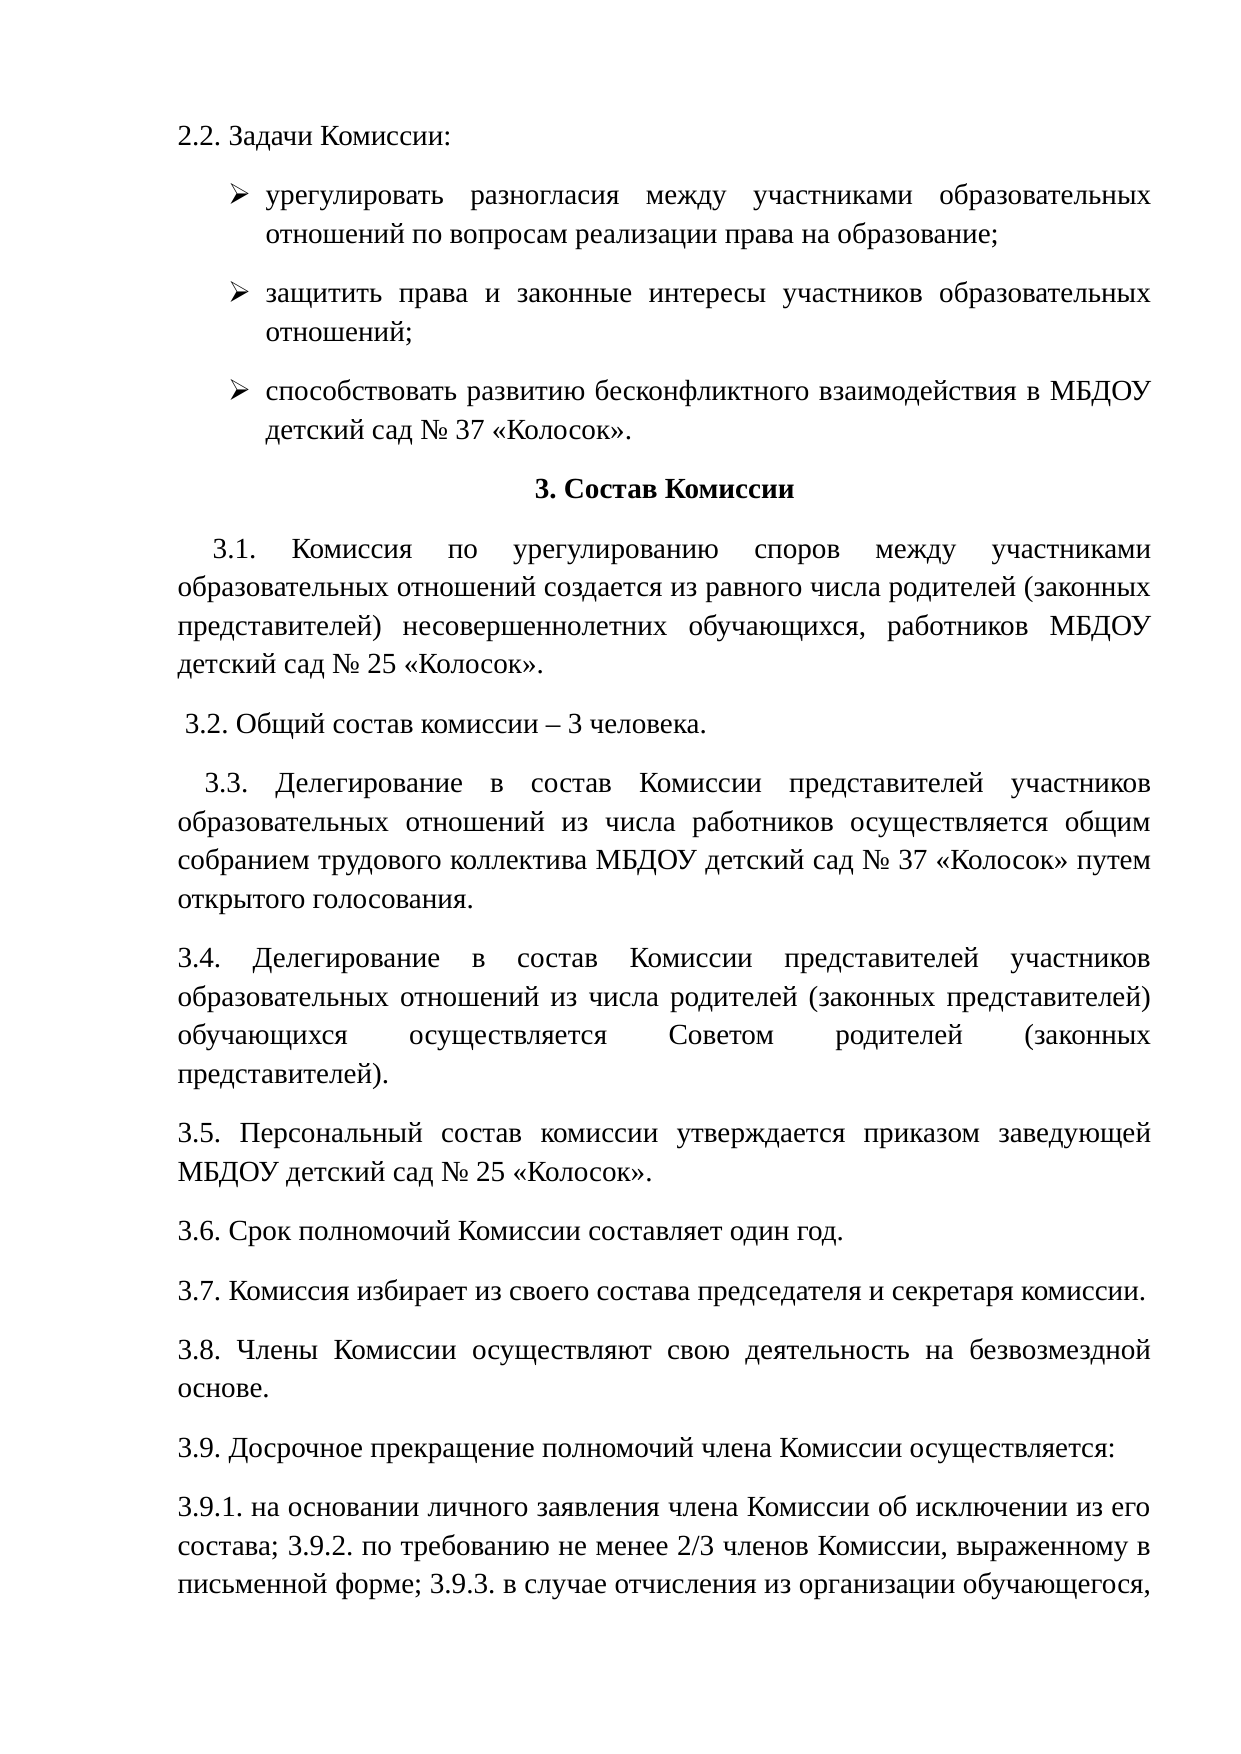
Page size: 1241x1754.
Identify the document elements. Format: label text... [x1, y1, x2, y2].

text 2.2. Задачи Комиссии: [177, 118, 1152, 152]
text 3.1. Комиссия по урегулированию споров между участниками образовательных отношений создается из равного числа родителей (законных представителей) несовершеннолетних обучающихся, работников МБДОУ детский сад № 25 «Колосок». [177, 531, 1152, 680]
text 3.9. Досрочное прекращение полномочий члена Комиссии осуществляется: [177, 1430, 1152, 1463]
text 3.3. Делегирование в состав Комиссии представителей участников образовательных отношений из числа работников осуществляется общим собранием трудового коллектива МБДОУ детский сад № 37 «Колосок» путем открытого голосования. [177, 765, 1152, 914]
text 3.5. Персональный состав комиссии утверждается приказом заведующей МБДОУ детский сад № 25 «Колосок». [177, 1115, 1152, 1187]
text 3.9.1. на основании личного заявления члена Комиссии об исключении из его состава; 3.9.2. по требованию не менее 2/3 членов Комиссии, выраженному в письменной форме; 3.9.3. в случае отчисления из организации обучающегося, [177, 1489, 1152, 1600]
text 3.6. Срок полномочий Комиссии составляет один год. [177, 1213, 1152, 1247]
text 3.7. Комиссия избирает из своего состава председателя и секретаря комиссии. [177, 1273, 1152, 1306]
list способствовать развитию бесконфликтного взаимодействия в МБДОУ детский сад № 37 «Колосок». [228, 373, 1152, 446]
text 3.8. Члены Комиссии осуществляют свою деятельность на безвозмездной основе. [177, 1332, 1152, 1404]
text 3. Состав Комиссии [177, 472, 1152, 505]
text 3.2. Общий состав комиссии – 3 человека. [177, 706, 1152, 739]
list урегулировать разногласия между участниками образовательных отношений по вопросам реализации права на образование; [228, 177, 1152, 250]
text 3.4. Делегирование в состав Комиссии представителей участников образовательных отношений из числа родителей (законных представителей) обучающихся осуществляется Советом родителей (законных представителей). [177, 940, 1152, 1089]
list защитить права и законные интересы участников образовательных отношений; [228, 276, 1152, 348]
